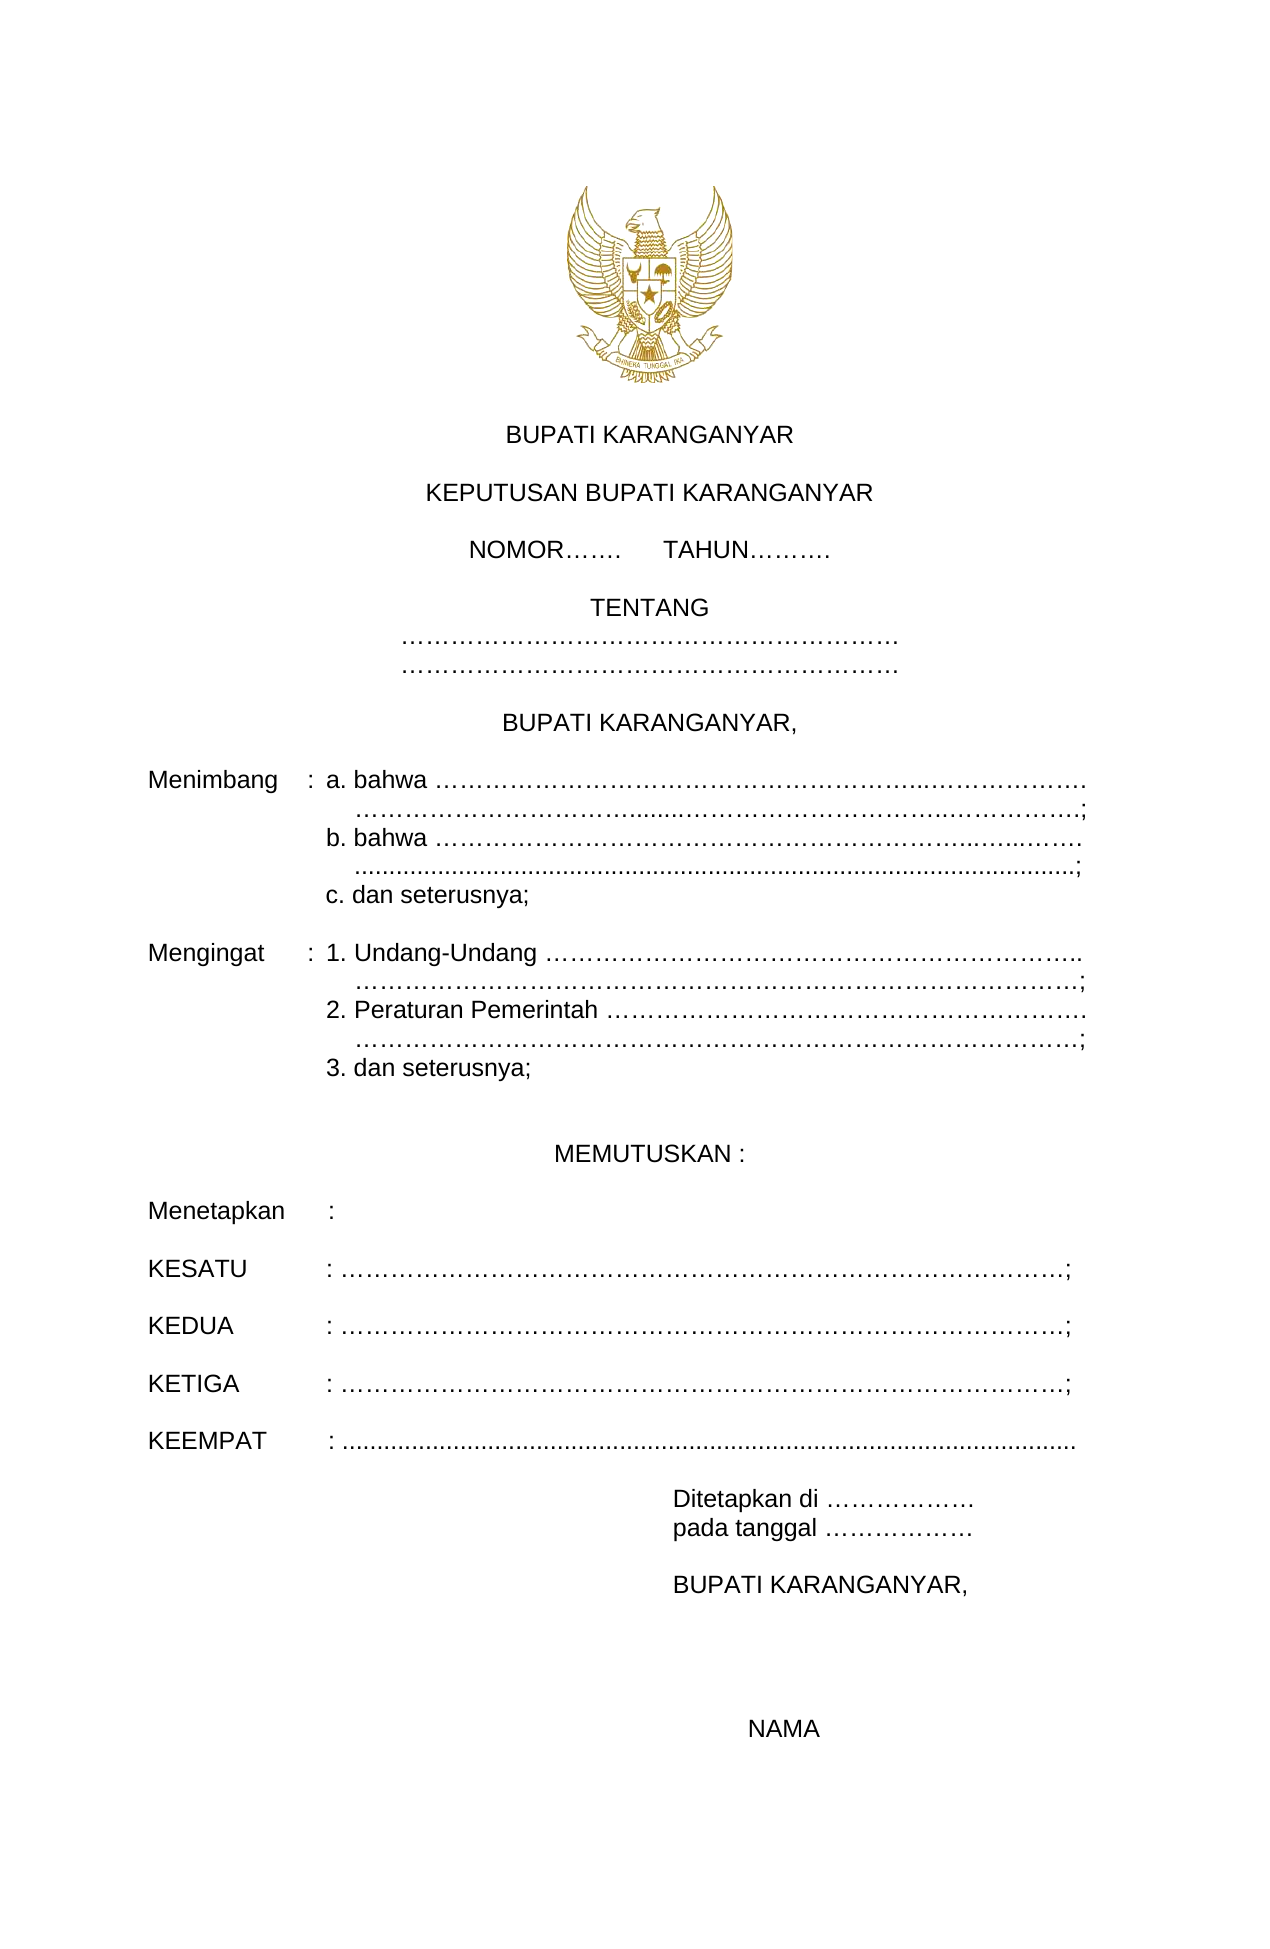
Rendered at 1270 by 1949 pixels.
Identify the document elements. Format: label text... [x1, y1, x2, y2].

text Mengingat : 1. Undang-Undang ……………………………………………………….. [148, 937, 1152, 966]
text ........................................................................................................; [148, 851, 1152, 880]
text 2. Peraturan Pemerintah …………………………………………………. [148, 995, 1152, 1024]
text ……………………………………………………………………………; [148, 966, 1152, 995]
text 3. dan seterusnya; [148, 1052, 1152, 1081]
text KEPUTUSAN BUPATI KARANGANYAR [148, 477, 1152, 506]
text KEDUA : ……………………………………………………………………………; [148, 1311, 1152, 1340]
text KEPALA BAGIAN HUKUM [148, 1627, 1152, 1656]
text ……………………………………………………………………………; [148, 1024, 1152, 1052]
text KEEMPAT : .......................................................................................................... [148, 1426, 1152, 1455]
text BUPATI KARANGANYAR [148, 420, 1152, 449]
text KESATU : ……………………………………………………………………………; [148, 1254, 1152, 1282]
text NOMOR……. TAHUN………. [148, 535, 1152, 564]
text pada tanggal ……………… [335, 1512, 1152, 1541]
text KETIGA : ……………………………………………………………………………; [148, 1369, 1152, 1397]
text Menetapkan : ....................................................................................................... [148, 1196, 1152, 1225]
text b. bahwa ………………………………………………………...…...……. [148, 822, 1152, 851]
text BUPATI KARANGANYAR, [148, 707, 1152, 736]
text Ditetapkan di ……………… [335, 1484, 1152, 1512]
text …………………………………………………… [148, 650, 1152, 679]
text BUPATI KARANGANYAR, [148, 1570, 1152, 1599]
text …………………………………………………… [148, 621, 1152, 650]
text c. dan seterusnya; [148, 880, 1152, 909]
text Menimbang : a. bahwa …………………………………………………...………………. [148, 765, 1152, 794]
text ……………………………........…………………………..…………….; [148, 794, 1152, 822]
text Salinan sesuai dengan aslinya [148, 1599, 1152, 1627]
picture [567, 186, 733, 383]
text TENTANG [148, 592, 1152, 621]
text MEMUTUSKAN : [148, 1139, 1152, 1167]
text NAMA JELAS NAMA [148, 1714, 1226, 1742]
